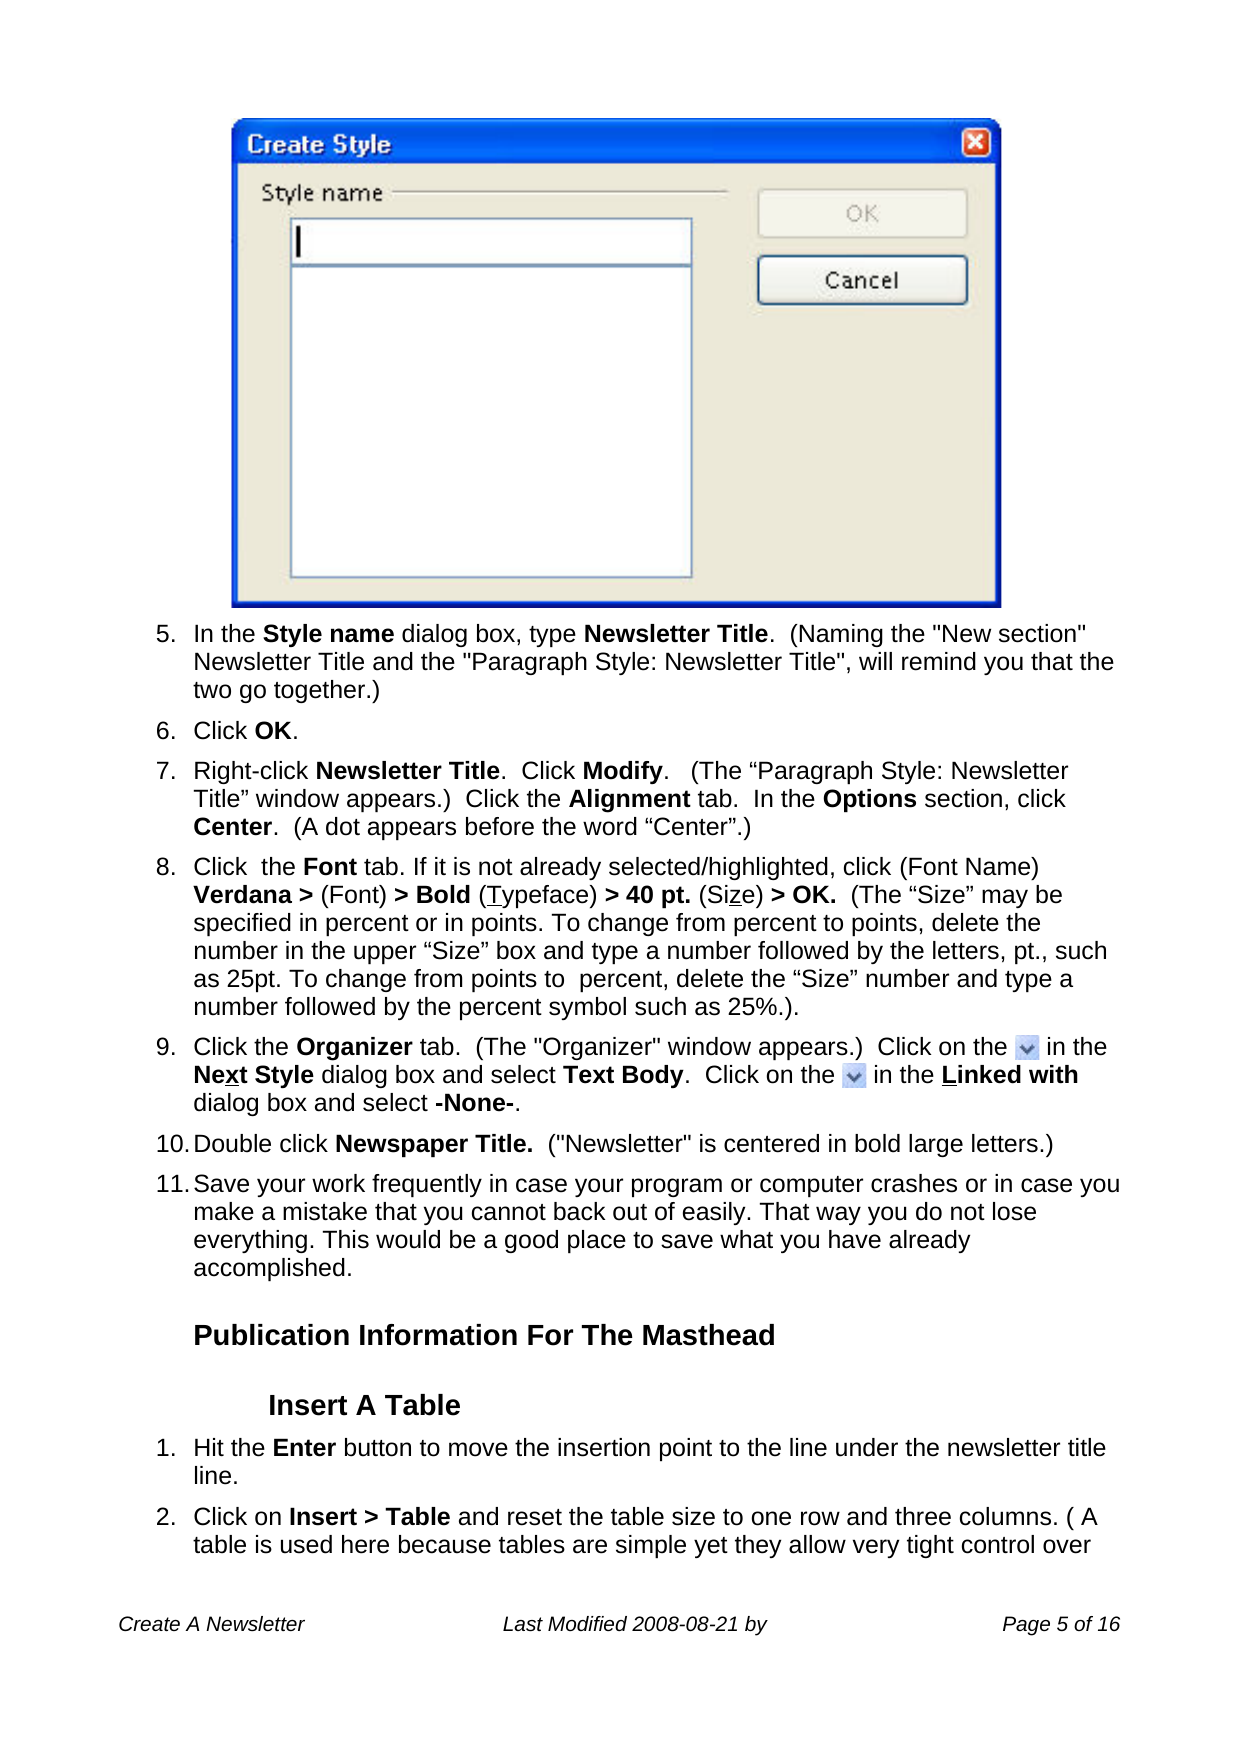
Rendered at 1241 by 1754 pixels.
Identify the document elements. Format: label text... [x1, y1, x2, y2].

list In the Style name dialog box, type Newsletter Title. (Naming the "New section" Newsletter Title and the "Paragraph Style: Newsletter Title", will remind you that the two go together.) [156, 620, 1122, 704]
subtitle Publication Information For The Masthead [193, 1319, 1122, 1352]
list Double click Newspaper Title. ("Newsletter" is centered in bold large letters.) [156, 1129, 1122, 1157]
picture [1015, 1035, 1040, 1060]
list Click OK. [156, 716, 1122, 744]
list Click on Insert > Table and reset the table size to one row and three columns. ( A table is used here because tables are simple yet they allow very tight control over [156, 1502, 1122, 1558]
list Click the Font tab. If it is not already selected/highlighted, click (Font Name) Verdana > (Font) > Bold (Typeface) > 40 pt. (Size) > OK. (The “Size” may be specified in percent or in points. To change from percent to points, delete the number in the upper “Size” box and type a number followed by the letters, pt., such as 25pt. To change from points to percent, delete the “Size” number and type a number followed by the percent symbol such as 25%.). [156, 853, 1122, 1021]
picture [230, 118, 1002, 608]
list Save your work frequently in case your program or computer crashes or in case you make a mistake that you cannot back out of easily. That way you do not lose everything. This would be a good place to save what you have already accomplished. [156, 1170, 1122, 1281]
picture [842, 1063, 867, 1088]
subtitle Insert A Table [268, 1389, 1122, 1422]
list Right-click Newsletter Title. Click Modify. (The “Paragraph Style: Newsletter Title” window appears.) Click the Alignment tab. In the Options section, click Center. (A dot appears before the word “Center”.) [156, 757, 1122, 841]
list Hit the Enter button to move the insertion point to the line under the newsletter title line. [156, 1434, 1122, 1490]
list Click the Organizer tab. (The "Organizer" window appears.) Click on the in the Next Style dialog box and select Text Body. Click on the in the Linked with dialog box and select -None-. [156, 1033, 1122, 1117]
